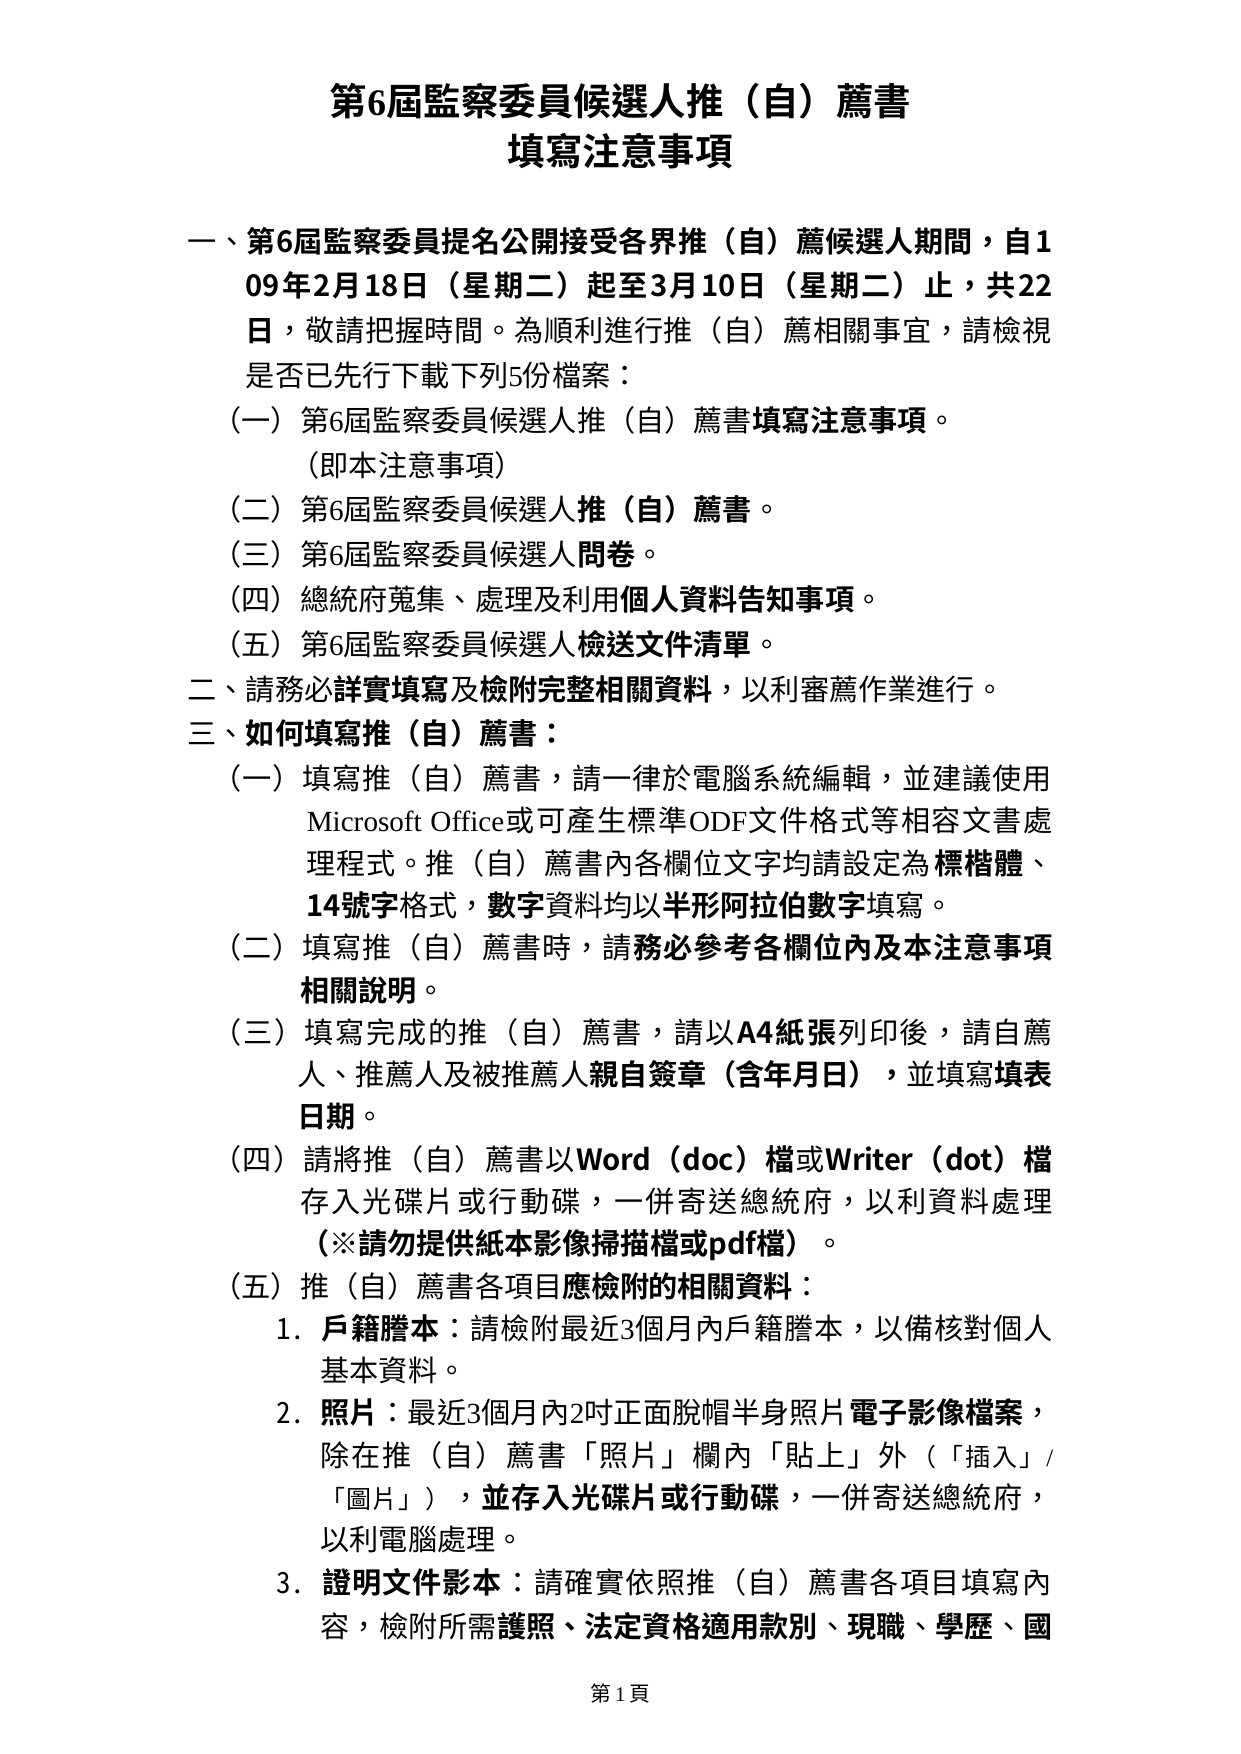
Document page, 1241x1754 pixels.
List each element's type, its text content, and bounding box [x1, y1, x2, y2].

text 填寫注意事項 [187, 125, 1053, 175]
text （一）填寫推（自）薦書，請一律於電腦系統編輯，並建議使用 Microsoft Office或可產生標準ODF文件格式等相容文書處理程式。推（自）薦書內各欄位文字均請設定為標楷體、14號字格式，數字資料均以半形阿拉伯數字填寫。 [212, 756, 1053, 925]
text （二）第6屆監察委員候選人推（自）薦書。 [212, 487, 1053, 529]
text （五）第6屆監察委員候選人檢送文件清單。 [212, 621, 1053, 663]
text （三）填寫完成的推（自）薦書，請以A4紙張列印後，請自薦人、推薦人及被推薦人親自簽章（含年月日），並填寫填表日期。 [212, 1009, 1053, 1136]
text 3. 證明文件影本：請確實依照推（自）薦書各項目填寫內容，檢附所需護照、法定資格適用款別、現職、學歷、國 [276, 1559, 1053, 1646]
text （三）第6屆監察委員候選人問卷。 [212, 532, 1053, 574]
text （一）第6屆監察委員候選人推（自）薦書填寫注意事項。 [212, 397, 1053, 439]
text （四）總統府蒐集、處理及利用個人資料告知事項。 [212, 576, 1053, 619]
text 2. 照片：最近3個月內2吋正面脫帽半身照片電子影像檔案，除在推（自）薦書「照片」欄內「貼上」外（「插入」/「圖片」），並存入光碟片或行動碟，一併寄送總統府，以利電腦處理。 [276, 1390, 1053, 1559]
text 1. 戶籍謄本：請檢附最近3個月內戶籍謄本，以備核對個人基本資料。 [276, 1305, 1053, 1390]
text （二）填寫推（自）薦書時，請務必參考各欄位內及本注意事項相關說明。 [212, 925, 1053, 1009]
text （即本注意事項） [290, 442, 1053, 484]
text 三、如何填寫推（自）薦書： [187, 711, 1053, 753]
text （五）推（自）薦書各項目應檢附的相關資料： [212, 1263, 1053, 1305]
text 一、第6屆監察委員提名公開接受各界推（自）薦候選人期間，自109年2月18日（星期二）起至3月10日（星期二）止，共22日，敬請把握時間。為順利進行推（自）薦相關事宜，請檢視是否已先行下載下列5份檔案： [187, 218, 1053, 395]
text （四）請將推（自）薦書以Word（doc）檔或Writer（dot）檔存入光碟片或行動碟，一併寄送總統府，以利資料處理（※請勿提供紙本影像掃描檔或pdf檔）。 [212, 1136, 1053, 1263]
text 第6屆監察委員候選人推（自）薦書 [187, 75, 1053, 125]
text 二、請務必詳實填寫及檢附完整相關資料，以利審薦作業進行。 [187, 666, 1053, 708]
